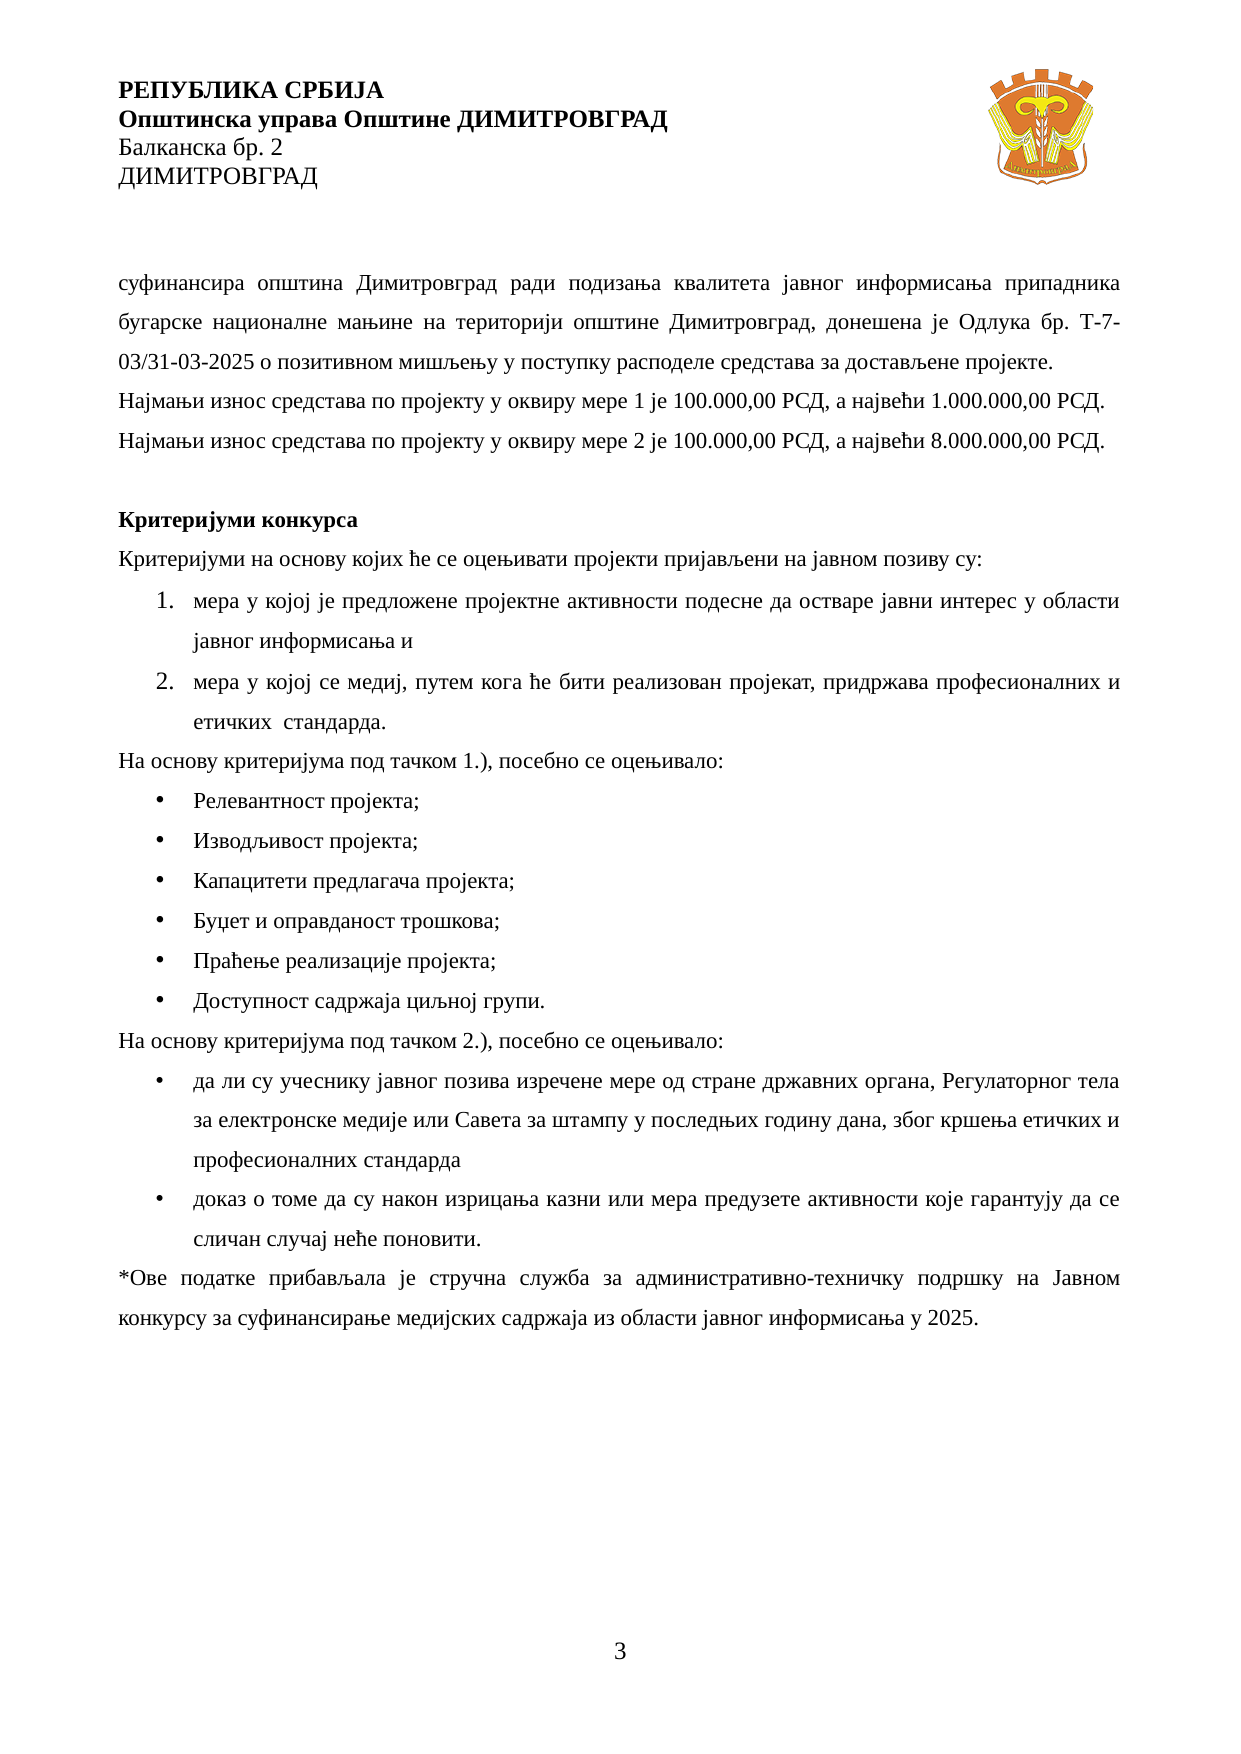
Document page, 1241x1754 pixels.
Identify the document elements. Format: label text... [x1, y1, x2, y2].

text На основу критеријума под тачком 1.), посебно се оцењивало: [118, 747, 1122, 774]
list мера у којој је предложене пројектне активности подесне да остваре јавни интерес у области јавног информисања и [156, 585, 1122, 653]
list Доступност садржаја циљној групи. [156, 987, 1122, 1014]
text На основу критеријума под тачком 2.), посебно се оцењивало: [118, 1028, 1122, 1054]
list да ли су учеснику јавног позива изречене мере од стране државних органа, Регулаторног тела за електронске медије или Савета за штампу у последњих годину дана, због кршења етичких и професионалних стандарда [156, 1067, 1122, 1172]
list мера у којој се медиј, путем кога ће бити реализован пројекат, придржава професионалних и етичких стандарда. [156, 666, 1122, 734]
list Праћење реализације пројекта; [156, 947, 1122, 974]
text Критеријуми на основу којих ће се оцењивати пројекти пријављени на јавном позиву су: [118, 545, 1122, 572]
list Релевантност пројекта; [156, 787, 1122, 814]
text Најмањи износ средстава по пројекту у оквиру мере 2 је 100.000,00 РСД, а највећи 8.000.000,00 РСД. [118, 427, 1122, 453]
text Најмањи износ средстава по пројекту у оквиру мере 1 је 100.000,00 РСД, а највећи 1.000.000,00 РСД. [118, 387, 1122, 414]
list Капацитети предлагача пројекта; [156, 867, 1122, 894]
text Критеријуми конкурса [118, 506, 1122, 532]
list доказ о томе да су након изрицања казни или мера предузете активности које гарантују да се сличан случај неће поновити. [156, 1186, 1122, 1251]
list Буџет и оправданост трошкова; [156, 907, 1122, 934]
text суфинансира општина Димитровград ради подизања квалитета јавног информисања припадника бугарске националне мањине на територији општине Димитровград, донешена је Одлука бр. Т-7-03/31-03-2025 о позитивном мишљењу у поступку расподеле средстава за достављене пројекте. [118, 269, 1122, 374]
text *Ове податке прибављала је стручна служба за административно-техничку подршку на Јавном конкурсу за суфинансирање медијских садржаја из области јавног информисања у 2025. [118, 1264, 1122, 1330]
list Изводљивост пројекта; [156, 827, 1122, 854]
